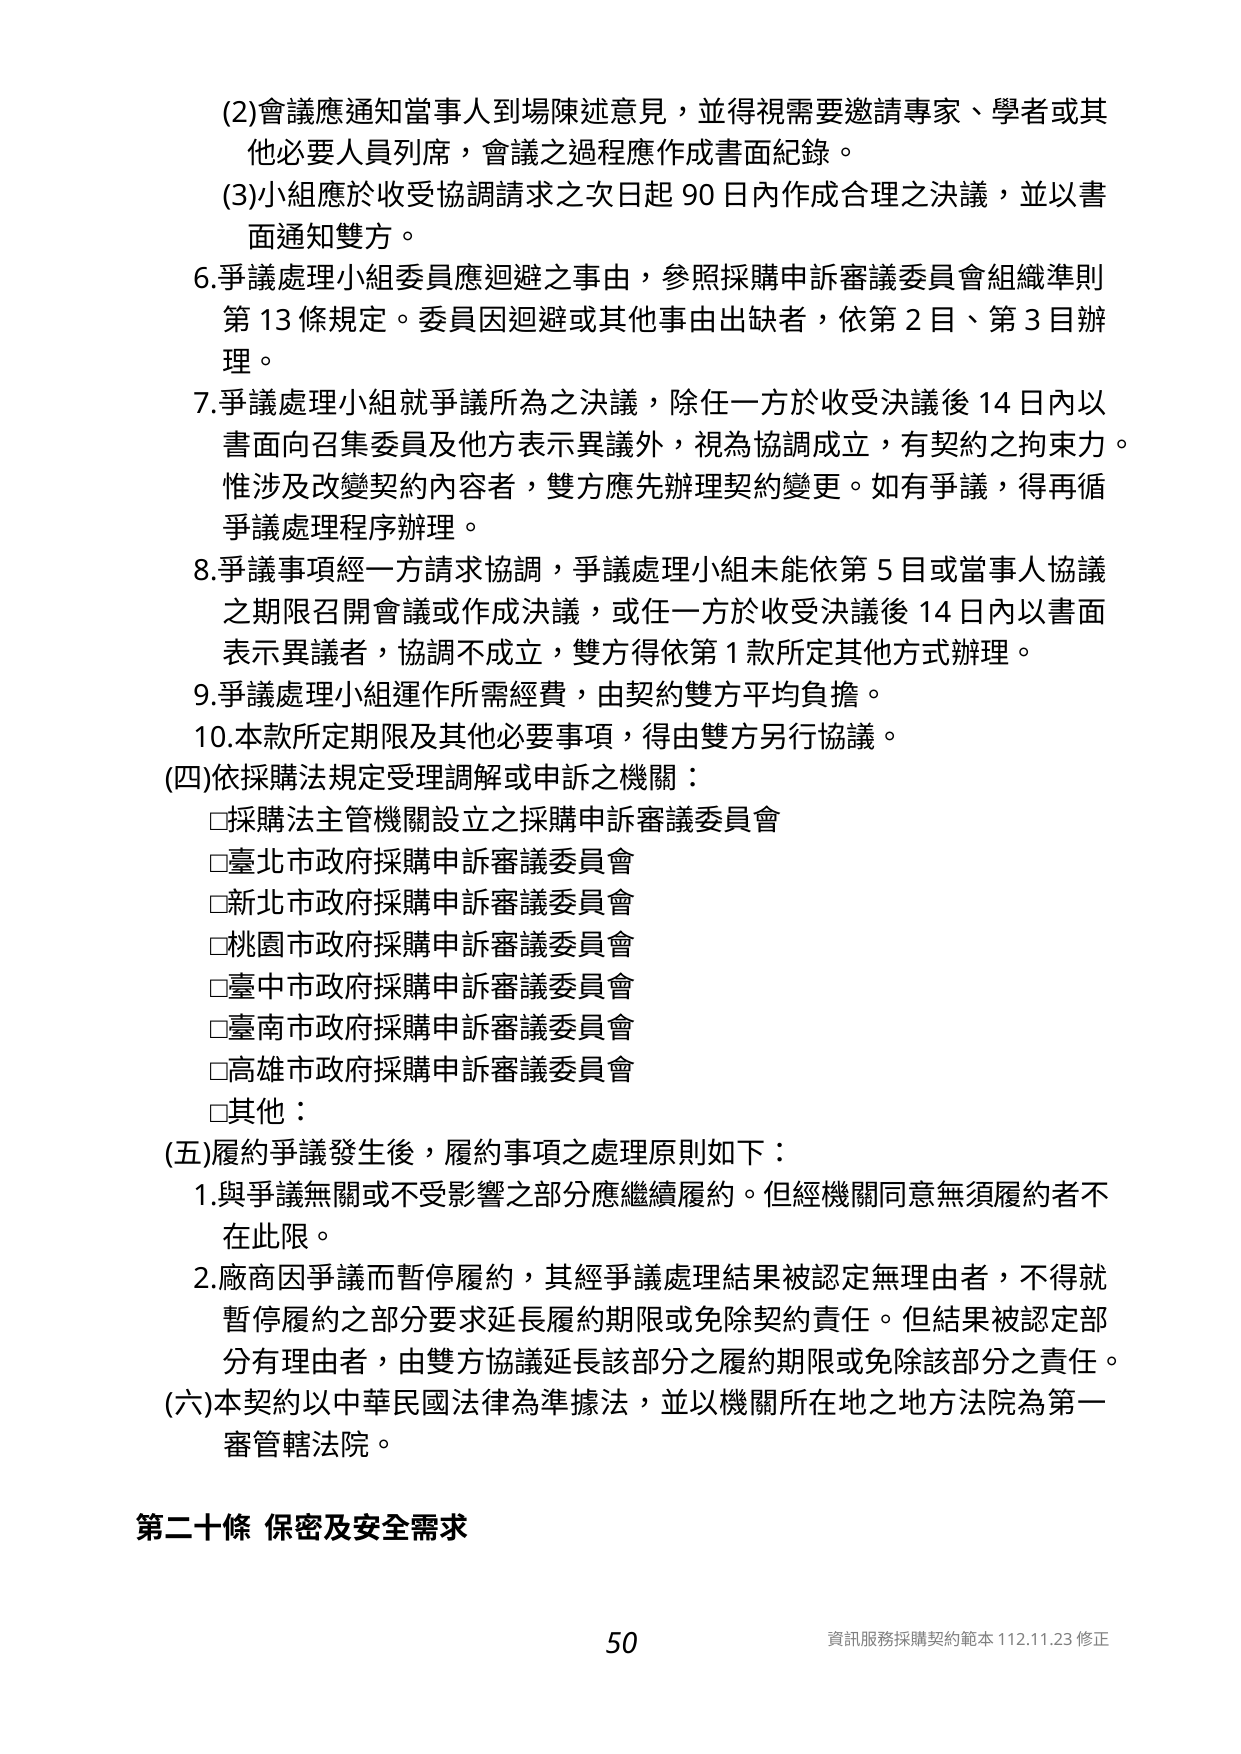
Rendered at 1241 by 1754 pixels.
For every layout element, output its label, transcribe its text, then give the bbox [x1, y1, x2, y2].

text □臺中市政府採購申訴審議委員會 [210, 964, 1109, 1005]
text □桃園市政府採購申訴審議委員會 [210, 922, 1109, 964]
text 第二十條 保密及安全需求 [135, 1505, 1109, 1547]
text □新北市政府採購申訴審議委員會 [210, 880, 1109, 922]
text □高雄市政府採購申訴審議委員會 [210, 1047, 1109, 1089]
text 8.爭議事項經一方請求協調，爭議處理小組未能依第5目或當事人協議之期限召開會議或作成決議，或任一方於收受決議後14日內以書面表示異議者，協調不成立，雙方得依第1款所定其他方式辦理。 [193, 547, 1107, 672]
text 7.爭議處理小組就爭議所為之決議，除任一方於收受決議後14日內以書面向召集委員及他方表示異議外，視為協調成立，有契約之拘束力。惟涉及改變契約內容者，雙方應先辦理契約變更。如有爭議，得再循爭議處理程序辦理。 [193, 380, 1107, 547]
text □臺北市政府採購申訴審議委員會 [210, 839, 1109, 880]
text □其他： [210, 1089, 1109, 1130]
text (六)本契約以中華民國法律為準據法，並以機關所在地之地方法院為第一審管轄法院。 [164, 1380, 1109, 1464]
text (2)會議應通知當事人到場陳述意見，並得視需要邀請專家、學者或其他必要人員列席，會議之過程應作成書面紀錄。 [222, 89, 1109, 172]
text 2.廠商因爭議而暫停履約，其經爭議處理結果被認定無理由者，不得就暫停履約之部分要求延長履約期限或免除契約責任。但結果被認定部分有理由者，由雙方協議延長該部分之履約期限或免除該部分之責任。 [193, 1255, 1109, 1380]
text 10.本款所定期限及其他必要事項，得由雙方另行協議。 [193, 714, 1107, 755]
text (3)小組應於收受協調請求之次日起90日內作成合理之決議，並以書面通知雙方。 [222, 172, 1109, 255]
text □採購法主管機關設立之採購申訴審議委員會 [210, 797, 1109, 839]
text 6.爭議處理小組委員應迴避之事由，參照採購申訴審議委員會組織準則第13條規定。委員因迴避或其他事由出缺者，依第2目、第3目辦理。 [193, 255, 1107, 380]
text □臺南市政府採購申訴審議委員會 [210, 1005, 1109, 1047]
text 1.與爭議無關或不受影響之部分應繼續履約。但經機關同意無須履約者不在此限。 [193, 1172, 1109, 1255]
text 9.爭議處理小組運作所需經費，由契約雙方平均負擔。 [193, 672, 1107, 714]
text (四)依採購法規定受理調解或申訴之機關： [164, 755, 1109, 797]
text (五)履約爭議發生後，履約事項之處理原則如下： [164, 1130, 1109, 1172]
